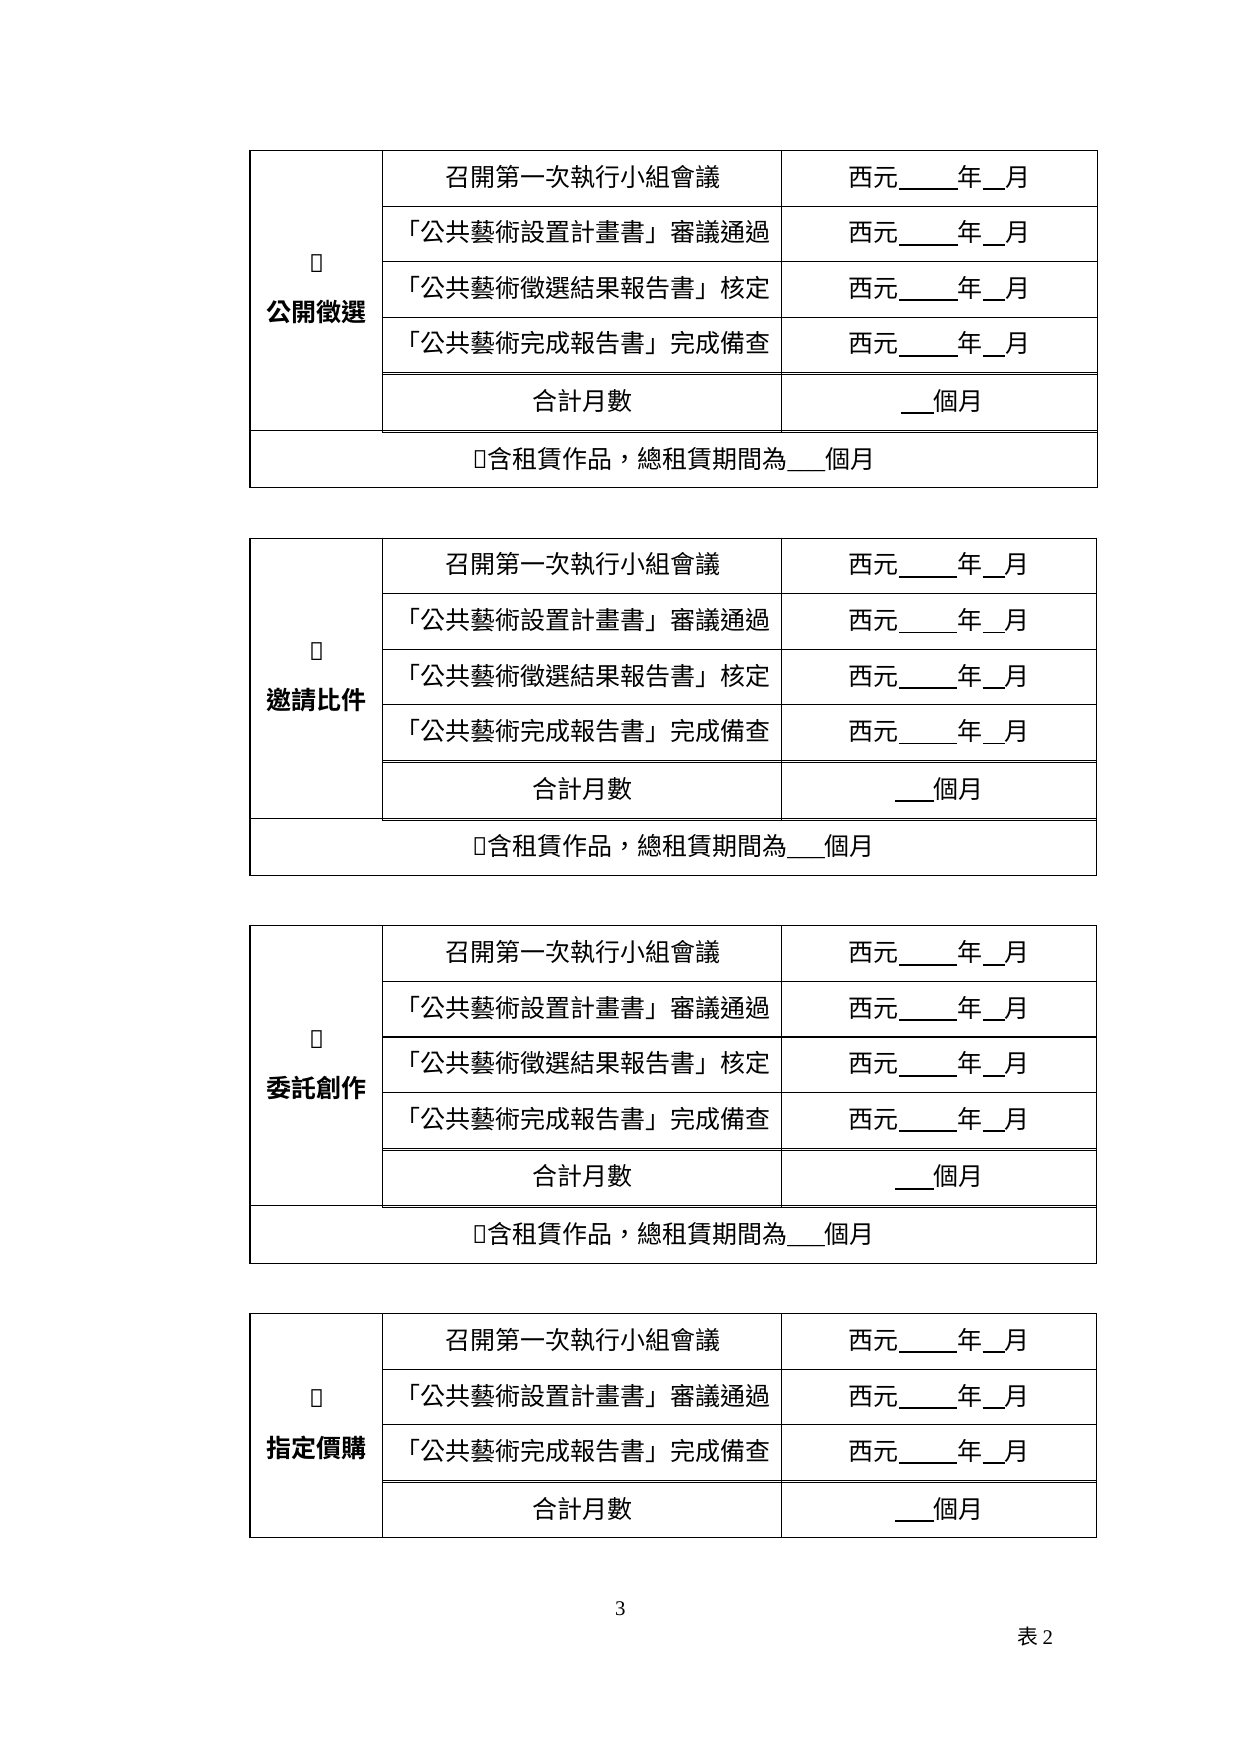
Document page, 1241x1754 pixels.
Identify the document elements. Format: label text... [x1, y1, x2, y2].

table_cell 個月 [782, 1483, 1096, 1537]
table_cell 「公共藝術設置計畫書」審議通過 [383, 594, 781, 649]
table_header 召開第一次執行小組會議 [383, 1314, 781, 1369]
table_cell 「公共藝術設置計畫書」審議通過 [383, 982, 781, 1036]
table_header  委託創作 [251, 926, 382, 1205]
table_cell 西元 年 月 [782, 262, 1097, 317]
table_header 西元 年 月 [782, 926, 1096, 981]
table_header  公開徵選 [251, 151, 382, 430]
table_cell 西元 年 月 [782, 705, 1096, 760]
table_cell 個月 [782, 375, 1097, 430]
table_header 召開第一次執行小組會議 [383, 926, 781, 981]
table_cell 西元 年 月 [782, 1425, 1096, 1480]
table_cell 「公共藝術完成報告書」完成備查 [383, 318, 781, 372]
table_cell 西元 年 月 [782, 982, 1096, 1036]
table_cell 合計月數 [383, 1483, 781, 1537]
table_cell 含租賃作品，總租賃期間為___個月 [251, 431, 1097, 487]
table_cell 「公共藝術設置計畫書」審議通過 [383, 207, 781, 261]
table_cell 合計月數 [383, 1151, 781, 1205]
table_cell 「公共藝術完成報告書」完成備查 [383, 705, 781, 760]
table_cell 「公共藝術完成報告書」完成備查 [383, 1425, 781, 1480]
table_cell 「公共藝術徵選結果報告書」核定 [383, 262, 781, 317]
table_header 西元 年 月 [782, 539, 1096, 593]
table_cell 「公共藝術徵選結果報告書」核定 [383, 650, 781, 704]
table_cell 含租賃作品，總租賃期間為___個月 [251, 1206, 1096, 1263]
table_cell 西元 年 月 [782, 594, 1096, 649]
table_cell 西元 年 月 [782, 650, 1096, 704]
table_cell 西元 年 月 [782, 1093, 1096, 1147]
table_cell 西元 年 月 [782, 207, 1097, 261]
table_header 召開第一次執行小組會議 [383, 539, 781, 593]
table_cell 西元 年 月 [782, 1370, 1096, 1424]
table_cell 「公共藝術完成報告書」完成備查 [383, 1093, 781, 1147]
table_cell 合計月數 [383, 763, 781, 817]
table_cell 合計月數 [383, 375, 781, 430]
table_header 西元 年 月 [782, 151, 1097, 206]
table_header  邀請比件 [251, 539, 382, 817]
table_cell 「公共藝術設置計畫書」審議通過 [383, 1370, 781, 1424]
table_header 召開第一次執行小組會議 [383, 151, 781, 206]
table_cell 「公共藝術徵選結果報告書」核定 [383, 1038, 781, 1092]
table_cell 個月 [782, 763, 1096, 817]
table_header 西元 年 月 [782, 1314, 1096, 1369]
table_cell 西元 年 月 [782, 1038, 1096, 1092]
table_cell 含租賃作品，總租賃期間為___個月 [251, 819, 1096, 875]
table_cell 西元 年 月 [782, 318, 1097, 372]
table_cell 個月 [782, 1151, 1096, 1205]
table_header  指定價購 [251, 1314, 382, 1537]
